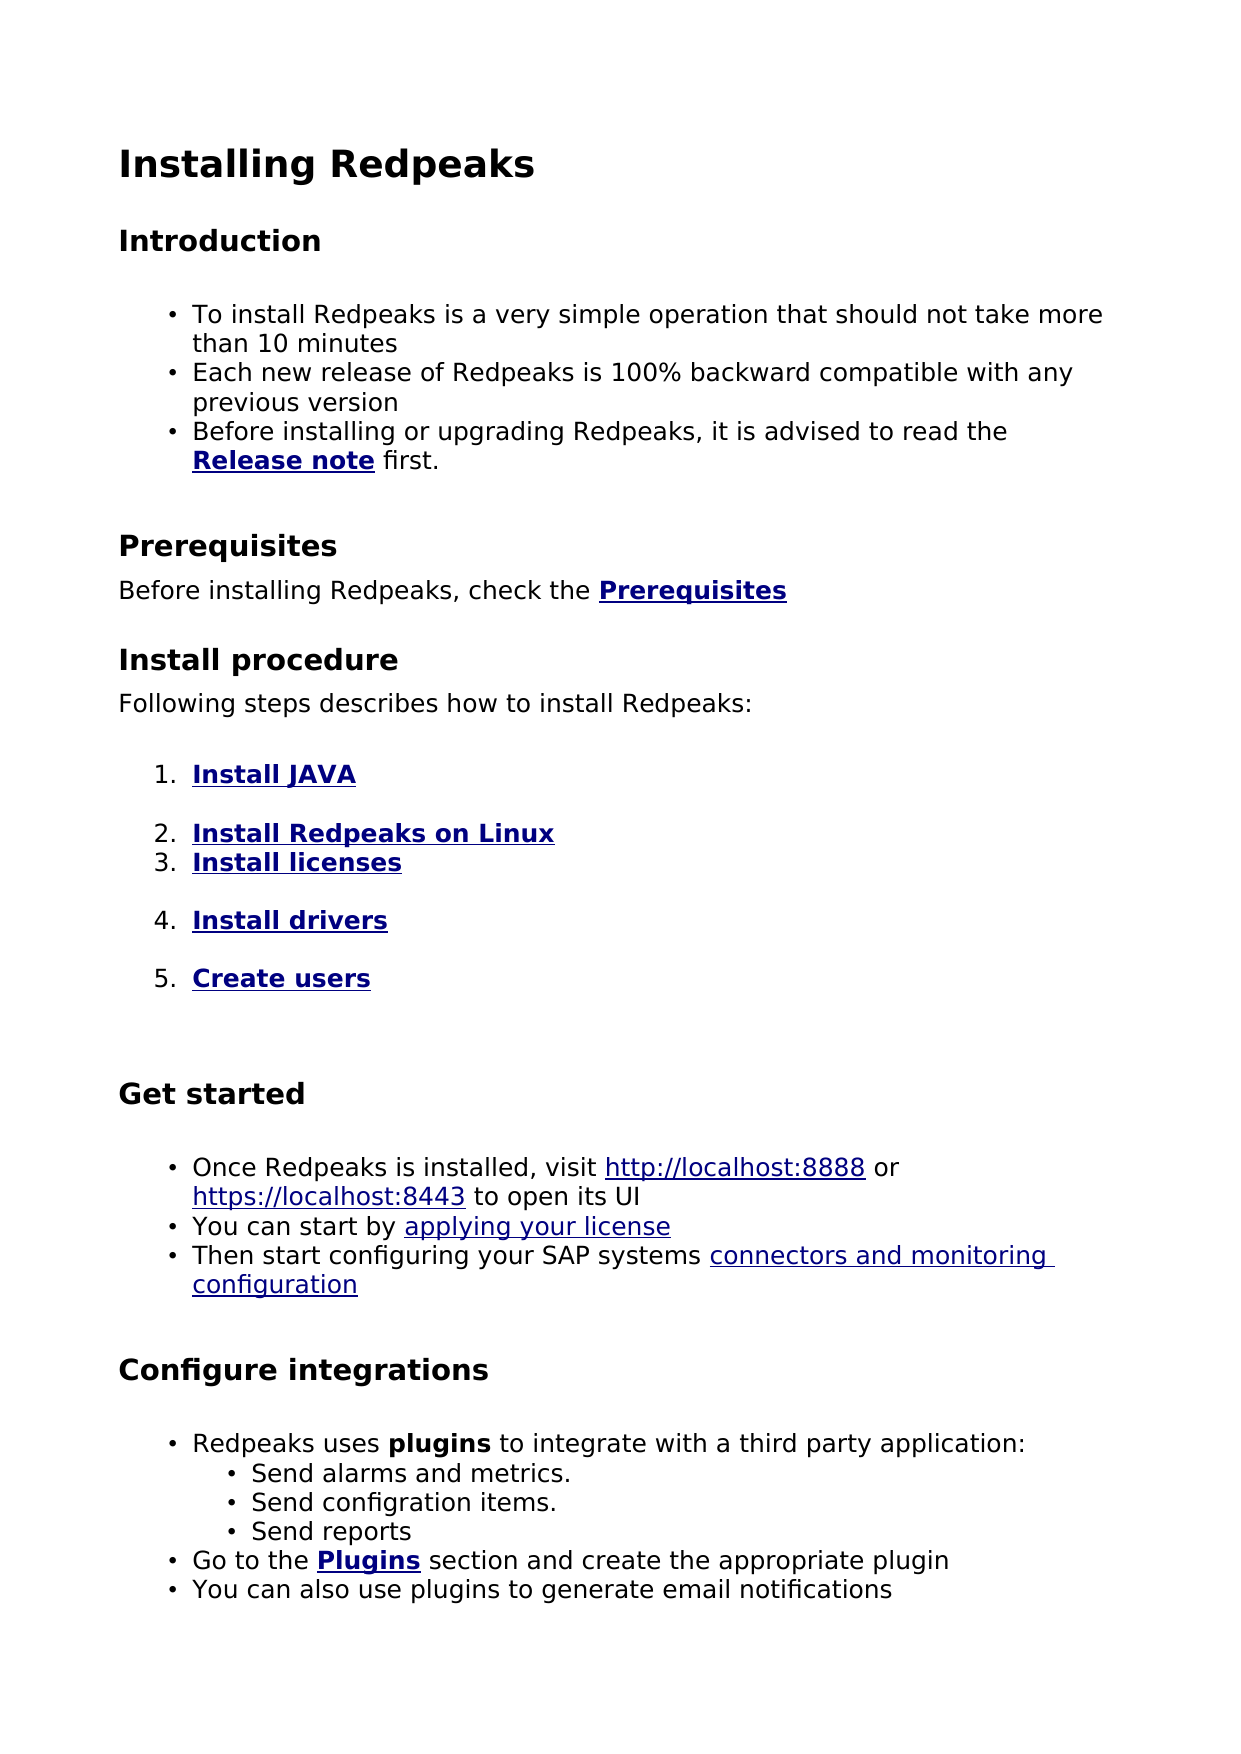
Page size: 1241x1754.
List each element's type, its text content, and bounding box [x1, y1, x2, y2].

list Then start configuring your SAP systems connectors and monitoring configuration [177, 1241, 1122, 1299]
subtitle Introduction [118, 224, 1122, 258]
list Each new release of Redpeaks is 100% backward compatible with any previous version [177, 358, 1122, 417]
list To install Redpeaks is a very simple operation that should not take more than 10 minutes [177, 300, 1122, 358]
list Install JAVA [177, 760, 1122, 819]
subtitle Installing Redpeaks [118, 143, 1122, 187]
list Install drivers [177, 906, 1122, 964]
list Once Redpeaks is installed, visit http://localhost:8888 or https://localhost:8443 to open its UI [177, 1153, 1122, 1212]
list Install licenses [177, 848, 1122, 906]
list Send reports [236, 1517, 1122, 1546]
subtitle Configure integrations [118, 1354, 1122, 1388]
subtitle Prerequisites [118, 530, 1122, 564]
list Go to the Plugins section and create the appropriate plugin [177, 1546, 1122, 1575]
list Install Redpeaks on Linux [177, 819, 1122, 848]
list Send alarms and metrics. [236, 1459, 1122, 1488]
list Send configration items. [236, 1488, 1122, 1517]
text Before installing Redpeaks, check the Prerequisites [118, 576, 1122, 605]
list Before installing or upgrading Redpeaks, it is advised to read the Release note first. [177, 417, 1122, 475]
subtitle Get started [118, 1077, 1122, 1111]
subtitle Install procedure [118, 643, 1122, 677]
list You can also use plugins to generate email notifications [177, 1575, 1122, 1604]
list You can start by applying your license [177, 1212, 1122, 1241]
list Create users [177, 964, 1122, 1023]
list Redpeaks uses plugins to integrate with a third party application: [177, 1429, 1122, 1459]
text Following steps describes how to install Redpeaks: [118, 689, 1122, 718]
